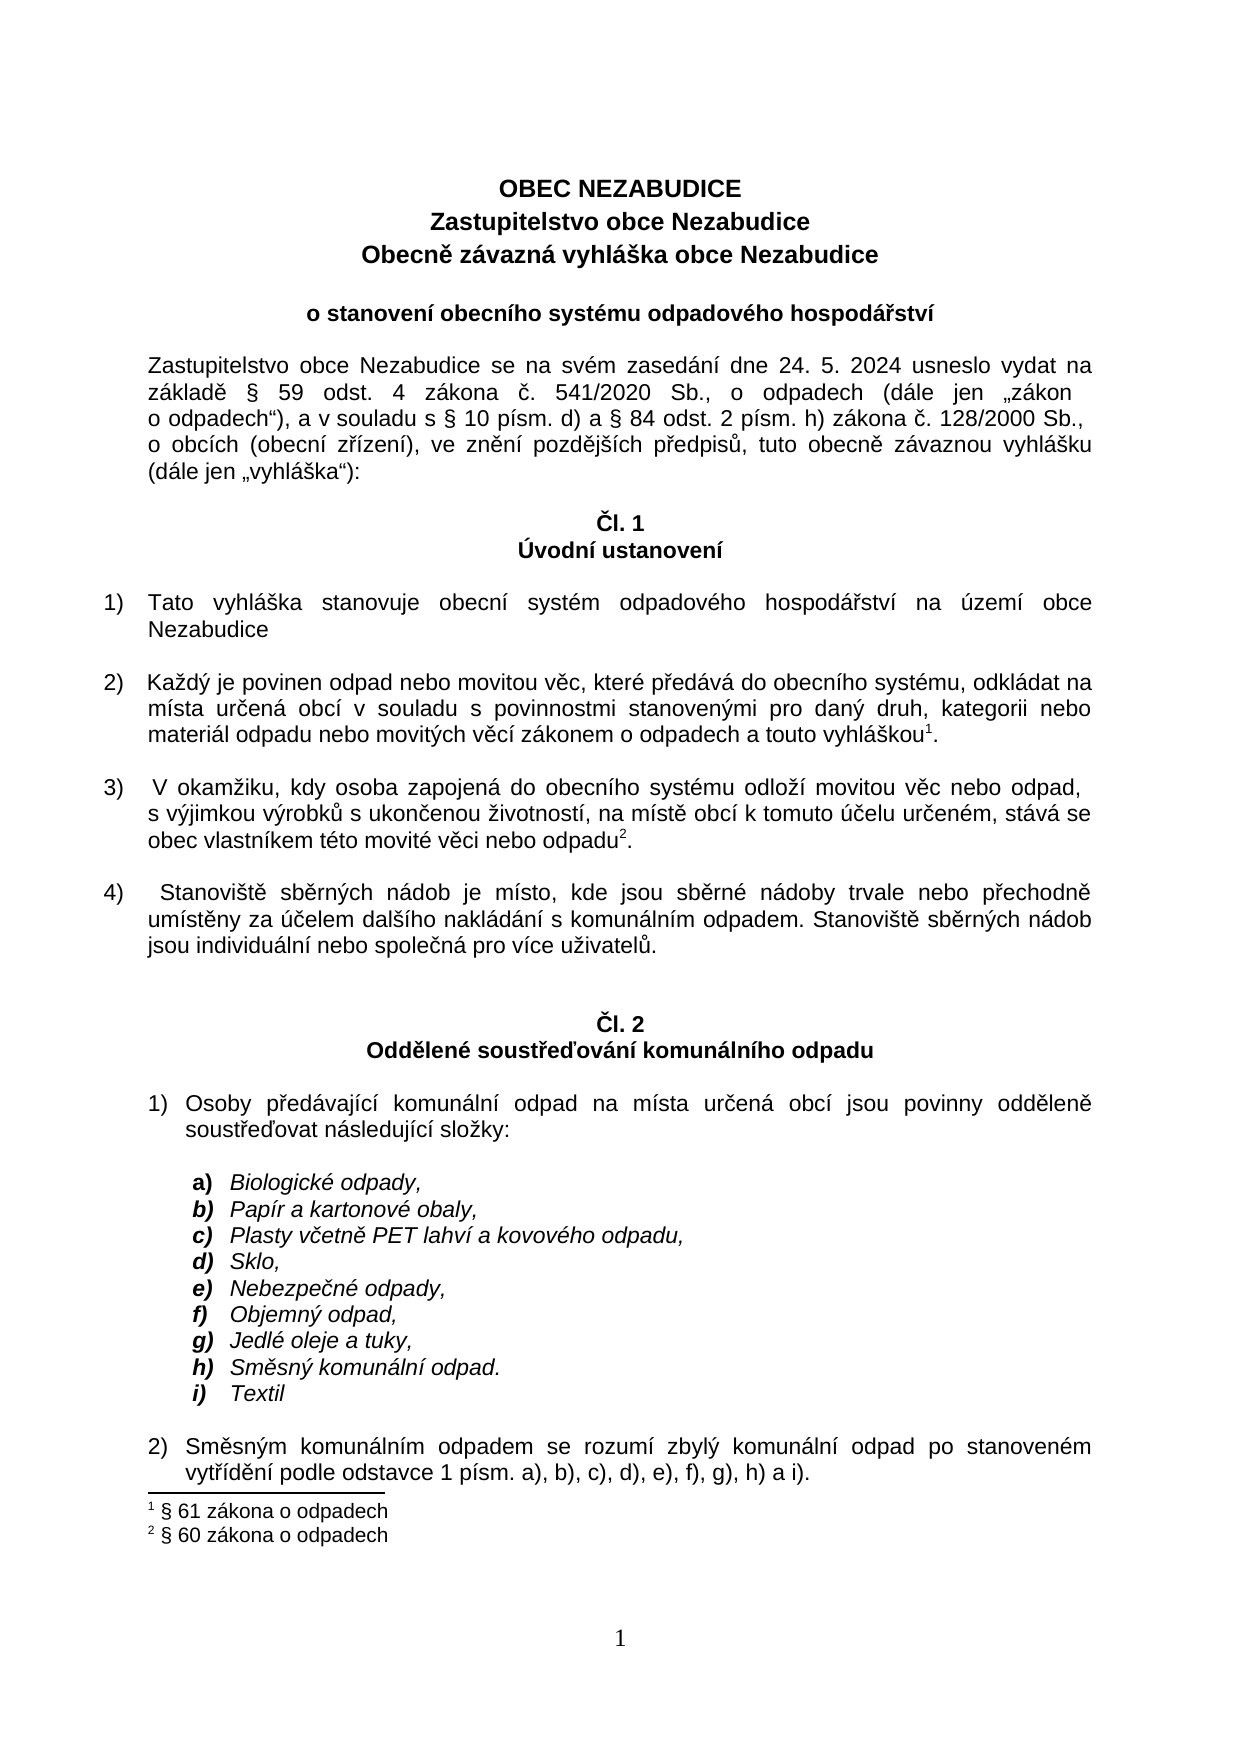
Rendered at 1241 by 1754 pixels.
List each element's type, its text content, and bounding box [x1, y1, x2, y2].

text Obecně závazná vyhláška obce Nezabudice [148, 240, 1092, 269]
list Biologické odpady, [192, 1169, 1092, 1196]
list V okamžiku, kdy osoba zapojená do obecního systému odloží movitou věc nebo odpad, s výjimkou výrobků s ukončenou životností, na místě obcí k tomuto účelu určeném, stává se obec vlastníkem této movité věci nebo odpadu. [103, 774, 1092, 853]
list Textil [192, 1380, 1092, 1406]
text Čl. 2 [148, 1011, 1092, 1037]
text Oddělené soustřeďování komunálního odpadu [148, 1037, 1092, 1064]
list § 61 zákona o odpadech [148, 1499, 1092, 1523]
subtitle Úvodní ustanovení [148, 537, 1092, 563]
text OBEC NEZABUDICE [148, 174, 1092, 203]
list Papír a kartonové obaly, [192, 1196, 1092, 1222]
list Osoby předávající komunální odpad na místa určená obcí jsou povinny odděleně soustřeďovat následující složky: [148, 1090, 1092, 1143]
list Směsný komunální odpad. [192, 1354, 1092, 1380]
list Nebezpečné odpady, [192, 1274, 1092, 1301]
list Objemný odpad, [192, 1301, 1092, 1327]
list Plasty včetně PET lahví a kovového odpadu, [192, 1222, 1092, 1248]
list Stanoviště sběrných nádob je místo, kde jsou sběrné nádoby trvale nebo přechodně umístěny za účelem dalšího nakládání s komunálním odpadem. Stanoviště sběrných nádob jsou individuální nebo společná pro více uživatelů. [103, 879, 1092, 958]
text Zastupitelstvo obce Nezabudice [148, 207, 1092, 236]
list Tato vyhláška stanovuje obecní systém odpadového hospodářství na území obce Nezabudice [103, 589, 1092, 642]
list Sklo, [192, 1248, 1092, 1274]
list Jedlé oleje a tuky, [192, 1327, 1092, 1354]
text Čl. 1 [148, 510, 1092, 537]
text Zastupitelstvo obce Nezabudice se na svém zasedání dne 24. 5. 2024 usneslo vydat na základě § 59 odst. 4 zákona č. 541/2020 Sb., o odpadech (dále jen „zákon o odpadech“), a v souladu s § 10 písm. d) a § 84 odst. 2 písm. h) zákona č. 128/2000 Sb., o obcích (obecní zřízení), ve znění pozdějších předpisů, tuto obecně závaznou vyhlášku (dále jen „vyhláška“): [148, 352, 1092, 484]
text o stanovení obecního systému odpadového hospodářství [148, 299, 1092, 326]
list Směsným komunálním odpadem se rozumí zbylý komunální odpad po stanoveném vytřídění podle odstavce 1 písm. a), b), c), d), e), f), g), h) a i). [148, 1433, 1092, 1485]
list § 60 zákona o odpadech [148, 1523, 1092, 1547]
list Každý je povinen odpad nebo movitou věc, které předává do obecního systému, odkládat na místa určená obcí v souladu s povinnostmi stanovenými pro daný druh, kategorii nebo materiál odpadu nebo movitých věcí zákonem o odpadech a touto vyhláškou. [103, 668, 1092, 747]
